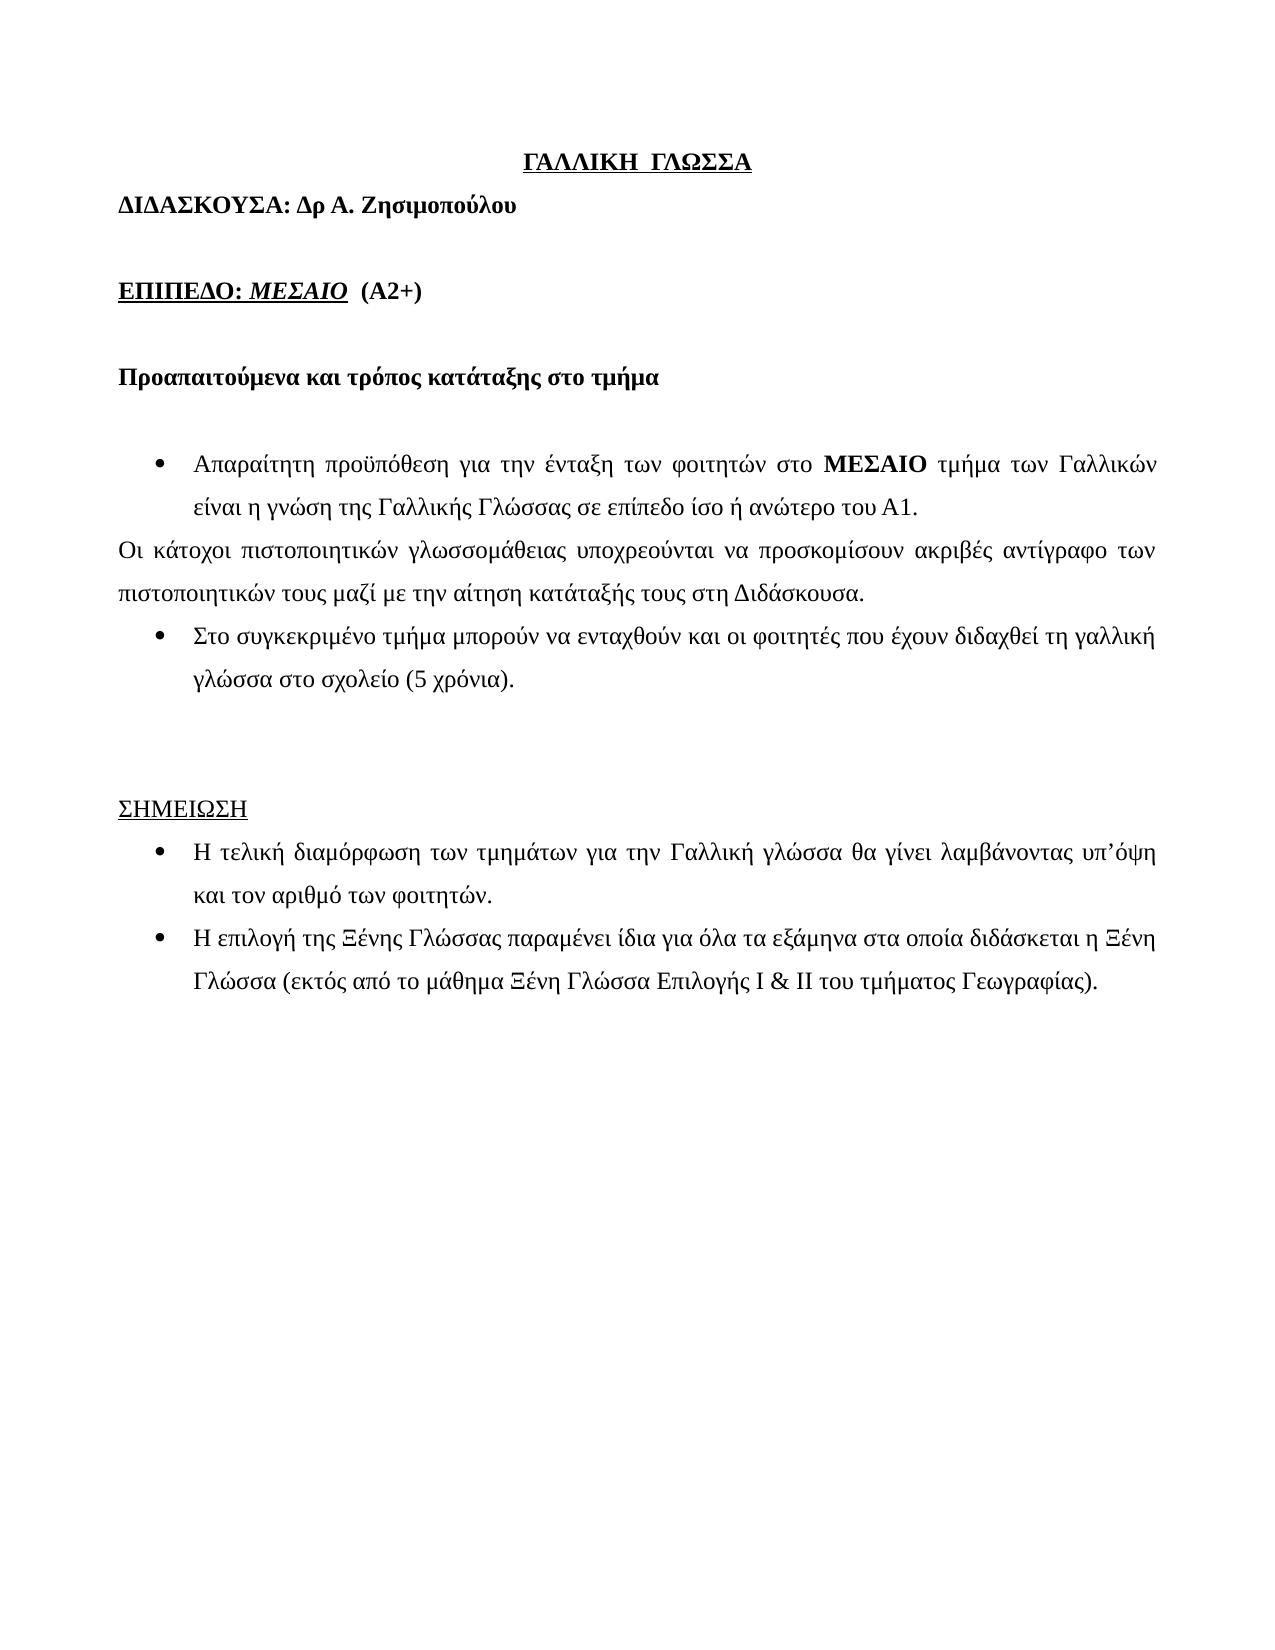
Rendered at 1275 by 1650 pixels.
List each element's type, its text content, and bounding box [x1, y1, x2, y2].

list Στο συγκεκριμένο τμήμα μπορούν να ενταχθούν και οι φοιτητές που έχουν διδαχθεί τη γαλλική γλώσσα στο σχολείο (5 χρόνια). [156, 621, 1157, 693]
text ΔΙΔΑΣΚΟΥΣΑ: Δρ Α. Ζησιμοπούλου [118, 190, 1157, 219]
text Προαπαιτούμενα και τρόπος κατάταξης στο τμήμα [118, 362, 1157, 391]
list Απαραίτητη προϋπόθεση για την ένταξη των φοιτητών στο ΜΕΣΑΙΟ τμήμα των Γαλλικών είναι η γνώση της Γαλλικής Γλώσσας σε επίπεδο ίσο ή ανώτερο του Α1. [156, 449, 1157, 521]
text ΣΗΜΕΙΩΣΗ [118, 794, 1157, 822]
list Η τελική διαμόρφωση των τμημάτων για την Γαλλική γλώσσα θα γίνει λαμβάνοντας υπ’όψη και τον αριθμό των φοιτητών. [156, 837, 1157, 909]
text Οι κάτοχοι πιστοποιητικών γλωσσομάθειας υποχρεούνται να προσκομίσουν ακριβές αντίγραφο των πιστοποιητικών τους μαζί με την αίτηση κατάταξής τους στη Διδάσκουσα. [118, 535, 1157, 607]
text ΓΑΛΛΙΚΗ ΓΛΩΣΣΑ [118, 147, 1157, 176]
text ΕΠΙΠΕΔΟ: ΜΕΣΑΙΟ (Α2+) [118, 276, 1157, 305]
list Η επιλογή της Ξένης Γλώσσας παραμένει ίδια για όλα τα εξάμηνα στα οποία διδάσκεται η Ξένη Γλώσσα (εκτός από το μάθημα Ξένη Γλώσσα Επιλογής Ι & ΙΙ του τμήματος Γεωγραφίας). [156, 923, 1157, 995]
